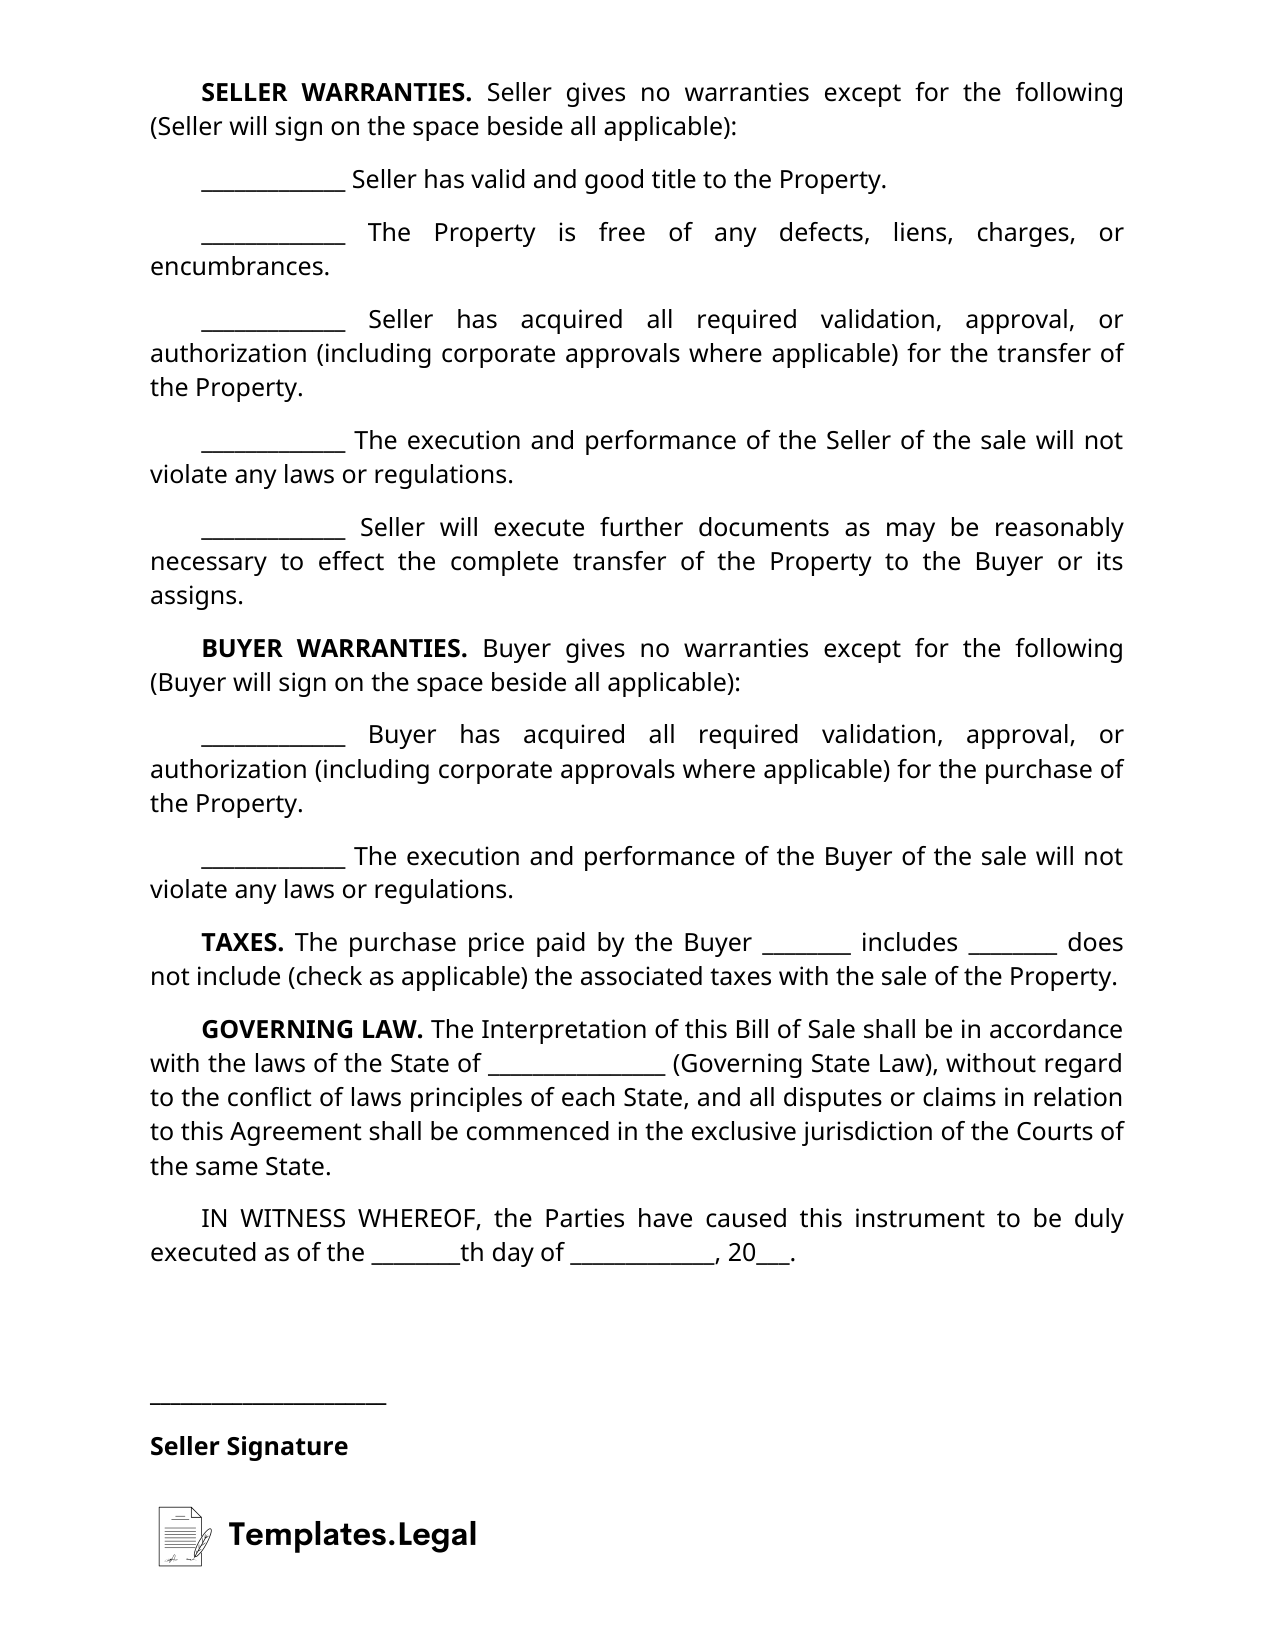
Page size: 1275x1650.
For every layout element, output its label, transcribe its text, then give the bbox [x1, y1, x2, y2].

text _______________________ [150, 1375, 1125, 1409]
text _____________ Seller has acquired all required validation, approval, or authorization (including corporate approvals where applicable) for the transfer of the Property. [150, 302, 1125, 404]
text _____________ Seller has valid and good title to the Property. [150, 162, 1125, 196]
text GOVERNING LAW. The Interpretation of this Bill of Sale shall be in accordance with the laws of the State of ________________ (Governing State Law), without regard to the conflict of laws principles of each State, and all disputes or claims in relation to this Agreement shall be commenced in the exclusive jurisdiction of the Courts of the same State. [150, 1012, 1125, 1182]
text _____________ The Property is free of any defects, liens, charges, or encumbrances. [150, 215, 1125, 283]
text IN WITNESS WHEREOF, the Parties have caused this instrument to be duly executed as of the ________th day of _____________, 20___. [150, 1201, 1125, 1269]
text BUYER WARRANTIES. Buyer gives no warranties except for the following (Buyer will sign on the space beside all applicable): [150, 630, 1125, 698]
text _____________ The execution and performance of the Buyer of the sale will not violate any laws or regulations. [150, 838, 1125, 906]
text _____________ Buyer has acquired all required validation, approval, or authorization (including corporate approvals where applicable) for the purchase of the Property. [150, 717, 1125, 819]
text TAXES. The purchase price paid by the Buyer ________ includes ________ does not include (check as applicable) the associated taxes with the sale of the Property. [150, 925, 1125, 993]
text _____________ The execution and performance of the Seller of the sale will not violate any laws or regulations. [150, 422, 1125, 491]
text SELLER WARRANTIES. Seller gives no warranties except for the following (Seller will sign on the space beside all applicable): [150, 75, 1125, 143]
text Seller Signature [150, 1428, 1125, 1462]
text _____________ Seller will execute further documents as may be reasonably necessary to effect the complete transfer of the Property to the Buyer or its assigns. [150, 509, 1125, 612]
